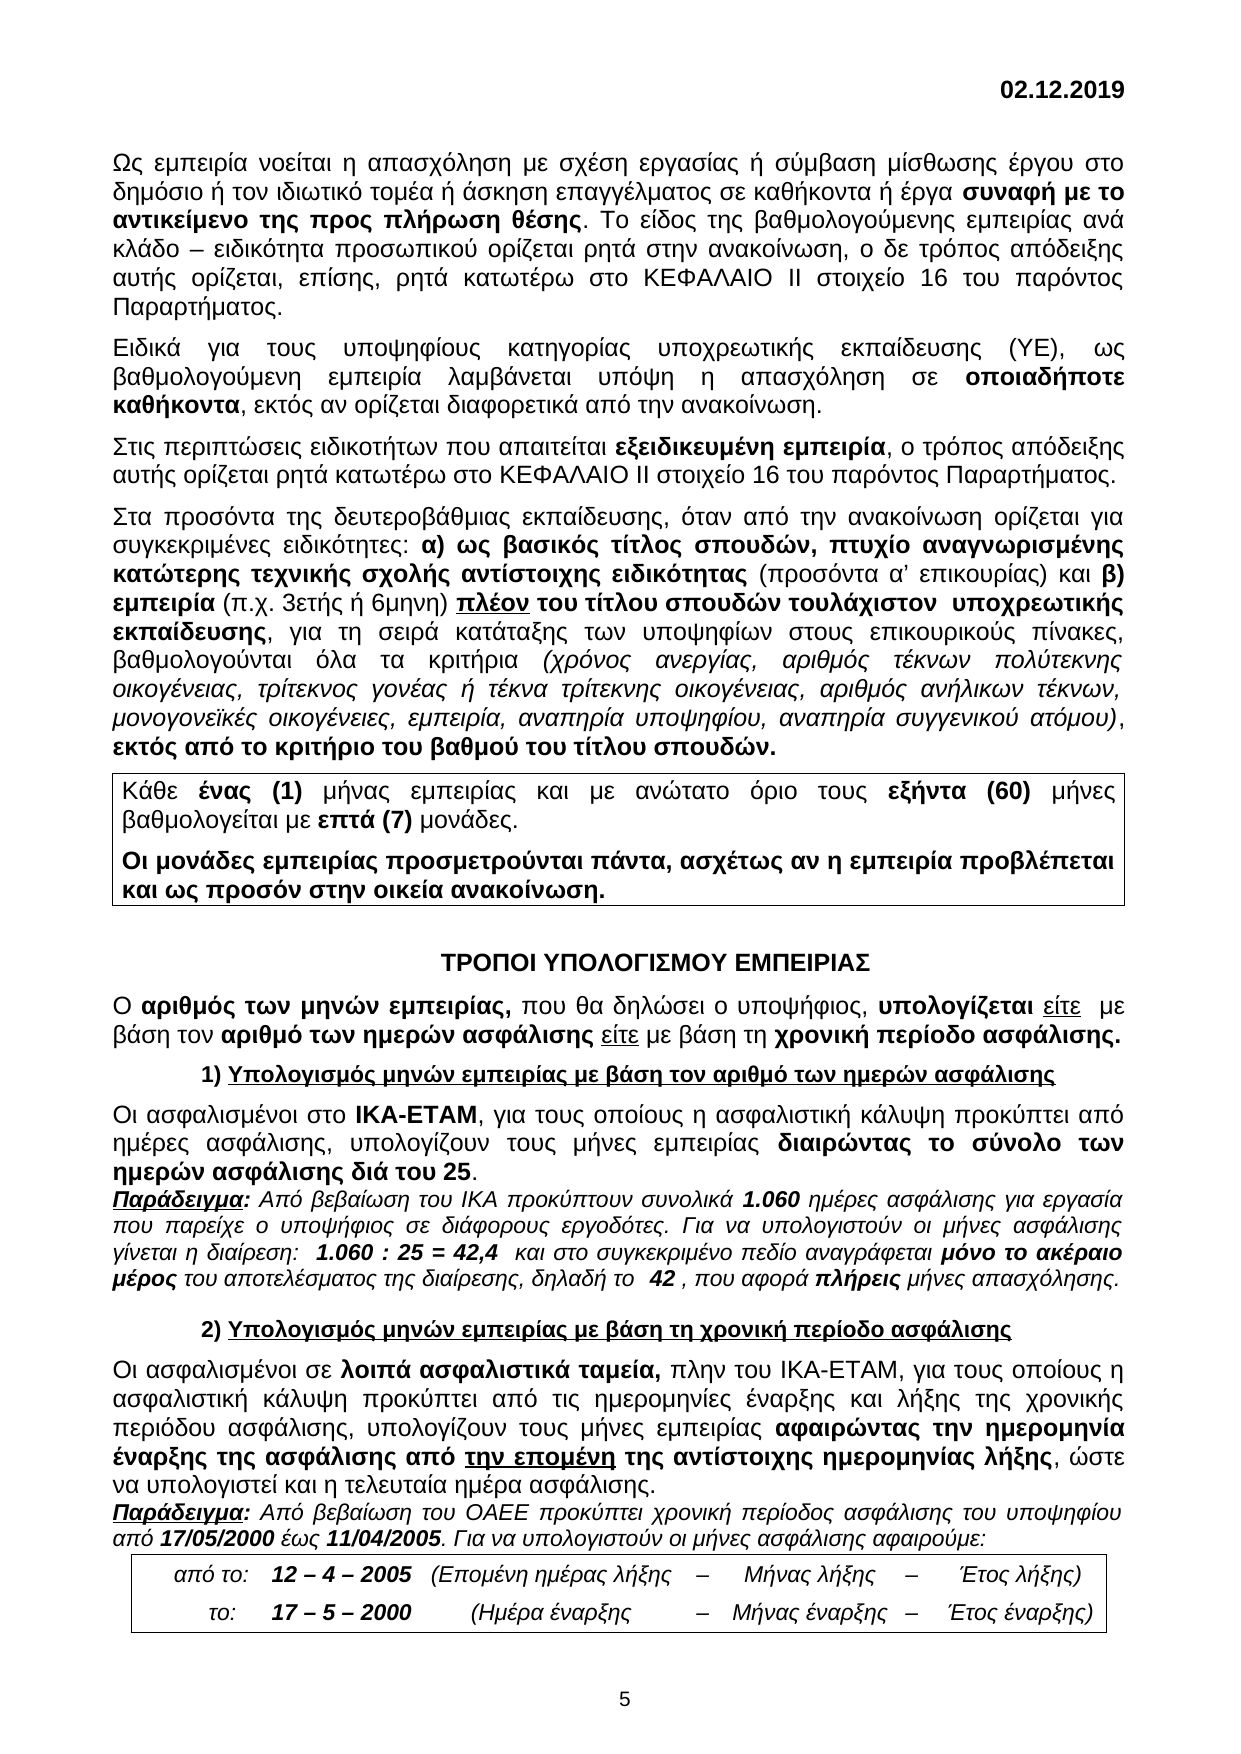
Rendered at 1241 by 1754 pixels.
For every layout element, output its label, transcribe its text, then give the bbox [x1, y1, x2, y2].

text 1) Υπολογισμός μηνών εμπειρίας με βάση τον αριθμό των ημερών ασφάλισης [201, 1061, 1125, 1087]
table_header – [894, 1555, 943, 1593]
text Στα προσόντα της δευτεροβάθμιας εκπαίδευσης, όταν από την ανακοίνωση ορίζεται για συγκεκριμένες ειδικότητες: α) ως βασικός τίτλος σπουδών, πτυχίο αναγνωρισμένης κατώτερης τεχνικής σχολής αντίστοιχης ειδικότητας (προσόντα α’ επικουρίας) και β) εμπειρία (π.χ. 3ετής ή 6μηνη) πλέον του τίτλου σπουδών τουλάχιστον υποχρεωτικής εκπαίδευσης, για τη σειρά κατάταξης των υποψηφίων στους επικουρικούς πίνακες, βαθμολογούνται όλα τα κριτήρια (χρόνος ανεργίας, αριθμός τέκνων πολύτεκνης οικογένειας, τρίτεκνος γονέας ή τέκνα τρίτεκνης οικογένειας, αριθμός ανήλικων τέκνων, μονογονεϊκές οικογένειες, εμπειρία, αναπηρία υποψηφίου, αναπηρία συγγενικού ατόμου), εκτός από το κριτήριο του βαθμού του τίτλου σπουδών. [112, 501, 1125, 760]
text Ειδικά για τους υποψηφίους κατηγορίας υποχρεωτικής εκπαίδευσης (ΥΕ), ως βαθμολογούμενη εμπειρία λαμβάνεται υπόψη η απασχόληση σε οποιαδήποτε καθήκοντα, εκτός αν ορίζεται διαφορετικά από την ανακοίνωση. [112, 333, 1125, 419]
table_cell το: [132, 1593, 251, 1632]
table_header – [685, 1555, 728, 1593]
table_cell Μήνας έναρξης [728, 1593, 894, 1632]
text Παράδειγμα: Από βεβαίωση του ΙΚΑ προκύπτουν συνολικά 1.060 ημέρες ασφάλισης για εργασία που παρείχε ο υποψήφιος σε διάφορους εργοδότες. Για να υπολογιστούν οι μήνες ασφάλισης γίνεται η διαίρεση: 1.060 : 25 = 42,4 και στο συγκεκριμένο πεδίο αναγράφεται μόνο το ακέραιο μέρος του αποτελέσματος της διαίρεσης, δηλαδή το 42 , που αφορά πλήρεις μήνες απασχόλησης. [112, 1186, 1125, 1291]
text Οι ασφαλισμένοι σε λοιπά ασφαλιστικά ταμεία, πλην του ΙΚΑ-ΕΤΑΜ, για τους οποίους η ασφαλιστική κάλυψη προκύπτει από τις ημερομηνίες έναρξης και λήξης της χρονικής περιόδου ασφάλισης, υπολογίζουν τους μήνες εμπειρίας αφαιρώντας την ημερομηνία έναρξης της ασφάλισης από την επομένη της αντίστοιχης ημερομηνίας λήξης, ώστε να υπολογιστεί και η τελευταία ημέρα ασφάλισης. [112, 1355, 1125, 1499]
table_cell Έτος έναρξης) [943, 1593, 1106, 1632]
text Παράδειγμα: Από βεβαίωση του ΟΑΕΕ προκύπτει χρονική περίοδος ασφάλισης του υποψηφίου από 17/05/2000 έως 11/04/2005. Για να υπολογιστούν οι μήνες ασφάλισης αφαιρούμε: [112, 1499, 1125, 1552]
table_header 12 – 4 – 2005 [251, 1555, 420, 1593]
table_header από το: [132, 1555, 251, 1593]
table_header (Επομένη ημέρας λήξης [420, 1555, 685, 1593]
table_header Μήνας λήξης [728, 1555, 894, 1593]
text Οι μονάδες εμπειρίας προσμετρούνται πάντα, ασχέτως αν η εμπειρία προβλέπεται και ως προσόν στην οικεία ανακοίνωση. [113, 843, 1124, 905]
text Στις περιπτώσεις ειδικοτήτων που απαιτείται εξειδικευμένη εμπειρία, ο τρόπος απόδειξης αυτής ορίζεται ρητά κατωτέρω στο ΚΕΦΑΛΑΙΟ ΙΙ στοιχείο 16 του παρόντος Παραρτήματος. [112, 431, 1125, 489]
table_cell – [894, 1593, 943, 1632]
text 2) Υπολογισμός μηνών εμπειρίας με βάση τη χρονική περίοδο ασφάλισης [201, 1316, 1125, 1343]
table_cell (Ημέρα έναρξης [420, 1593, 685, 1632]
text Κάθε ένας (1) μήνας εμπειρίας και με ανώτατο όριο τους εξήντα (60) μήνες βαθμολογείται με επτά (7) μονάδες. [113, 774, 1124, 833]
table_cell 17 – 5 – 2000 [251, 1593, 420, 1632]
text Οι ασφαλισμένοι στο ΙΚΑ-ΕΤΑΜ, για τους οποίους η ασφαλιστική κάλυψη προκύπτει από ημέρες ασφάλισης, υπολογίζουν τους μήνες εμπειρίας διαιρώντας το σύνολο των ημερών ασφάλισης διά του 25. [112, 1100, 1125, 1186]
text ΤΡΟΠΟΙ ΥΠΟΛΟΓΙΣΜΟΥ ΕΜΠΕΙΡΙΑΣ [186, 948, 1125, 976]
text Ο αριθμός των μηνών εμπειρίας, που θα δηλώσει ο υποψήφιος, υπολογίζεται είτε με βάση τον αριθμό των ημερών ασφάλισης είτε με βάση τη χρονική περίοδο ασφάλισης. [112, 991, 1125, 1048]
text Ως εμπειρία νοείται η απασχόληση με σχέση εργασίας ή σύμβαση μίσθωσης έργου στο δημόσιο ή τον ιδιωτικό τομέα ή άσκηση επαγγέλματος σε καθήκοντα ή έργα συναφή με το αντικείμενο της προς πλήρωση θέσης. Το είδος της βαθμολογούμενης εμπειρίας ανά κλάδο – ειδικότητα προσωπικού ορίζεται ρητά στην ανακοίνωση, ο δε τρόπος απόδειξης αυτής ορίζεται, επίσης, ρητά κατωτέρω στο ΚΕΦΑΛΑΙΟ ΙΙ στοιχείο 16 του παρόντος Παραρτήματος. [112, 148, 1125, 320]
table_header Έτος λήξης) [943, 1555, 1106, 1593]
table_cell – [685, 1593, 728, 1632]
